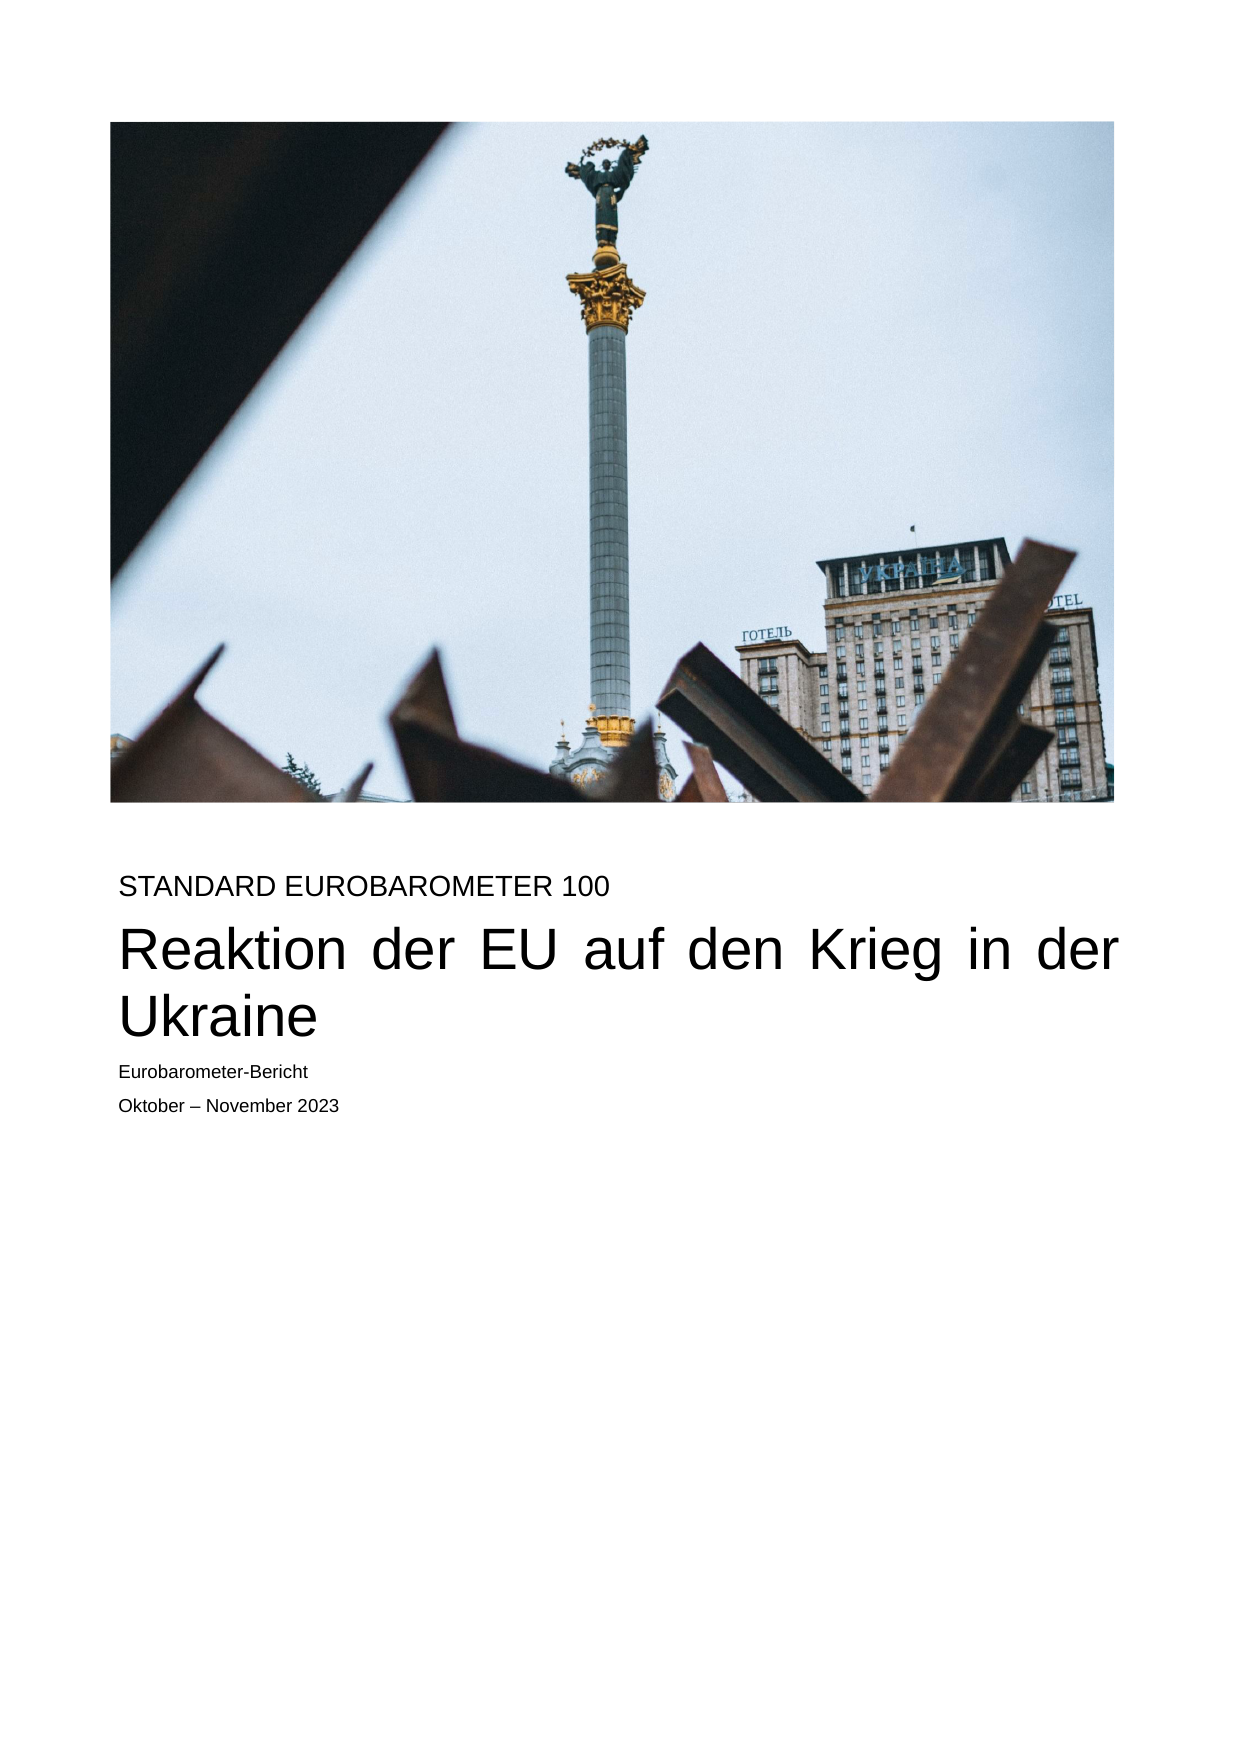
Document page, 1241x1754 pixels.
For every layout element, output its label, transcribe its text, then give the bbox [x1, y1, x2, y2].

picture [110, 121, 1115, 803]
text STANDARD EUROBAROMETER 100 [118, 869, 1122, 903]
text Reaktion der EU auf den Krieg in der Ukraine [118, 915, 1122, 1049]
text Oktober – November 2023 [118, 1094, 1122, 1116]
text Eurobarometer-Bericht [118, 1061, 1122, 1082]
